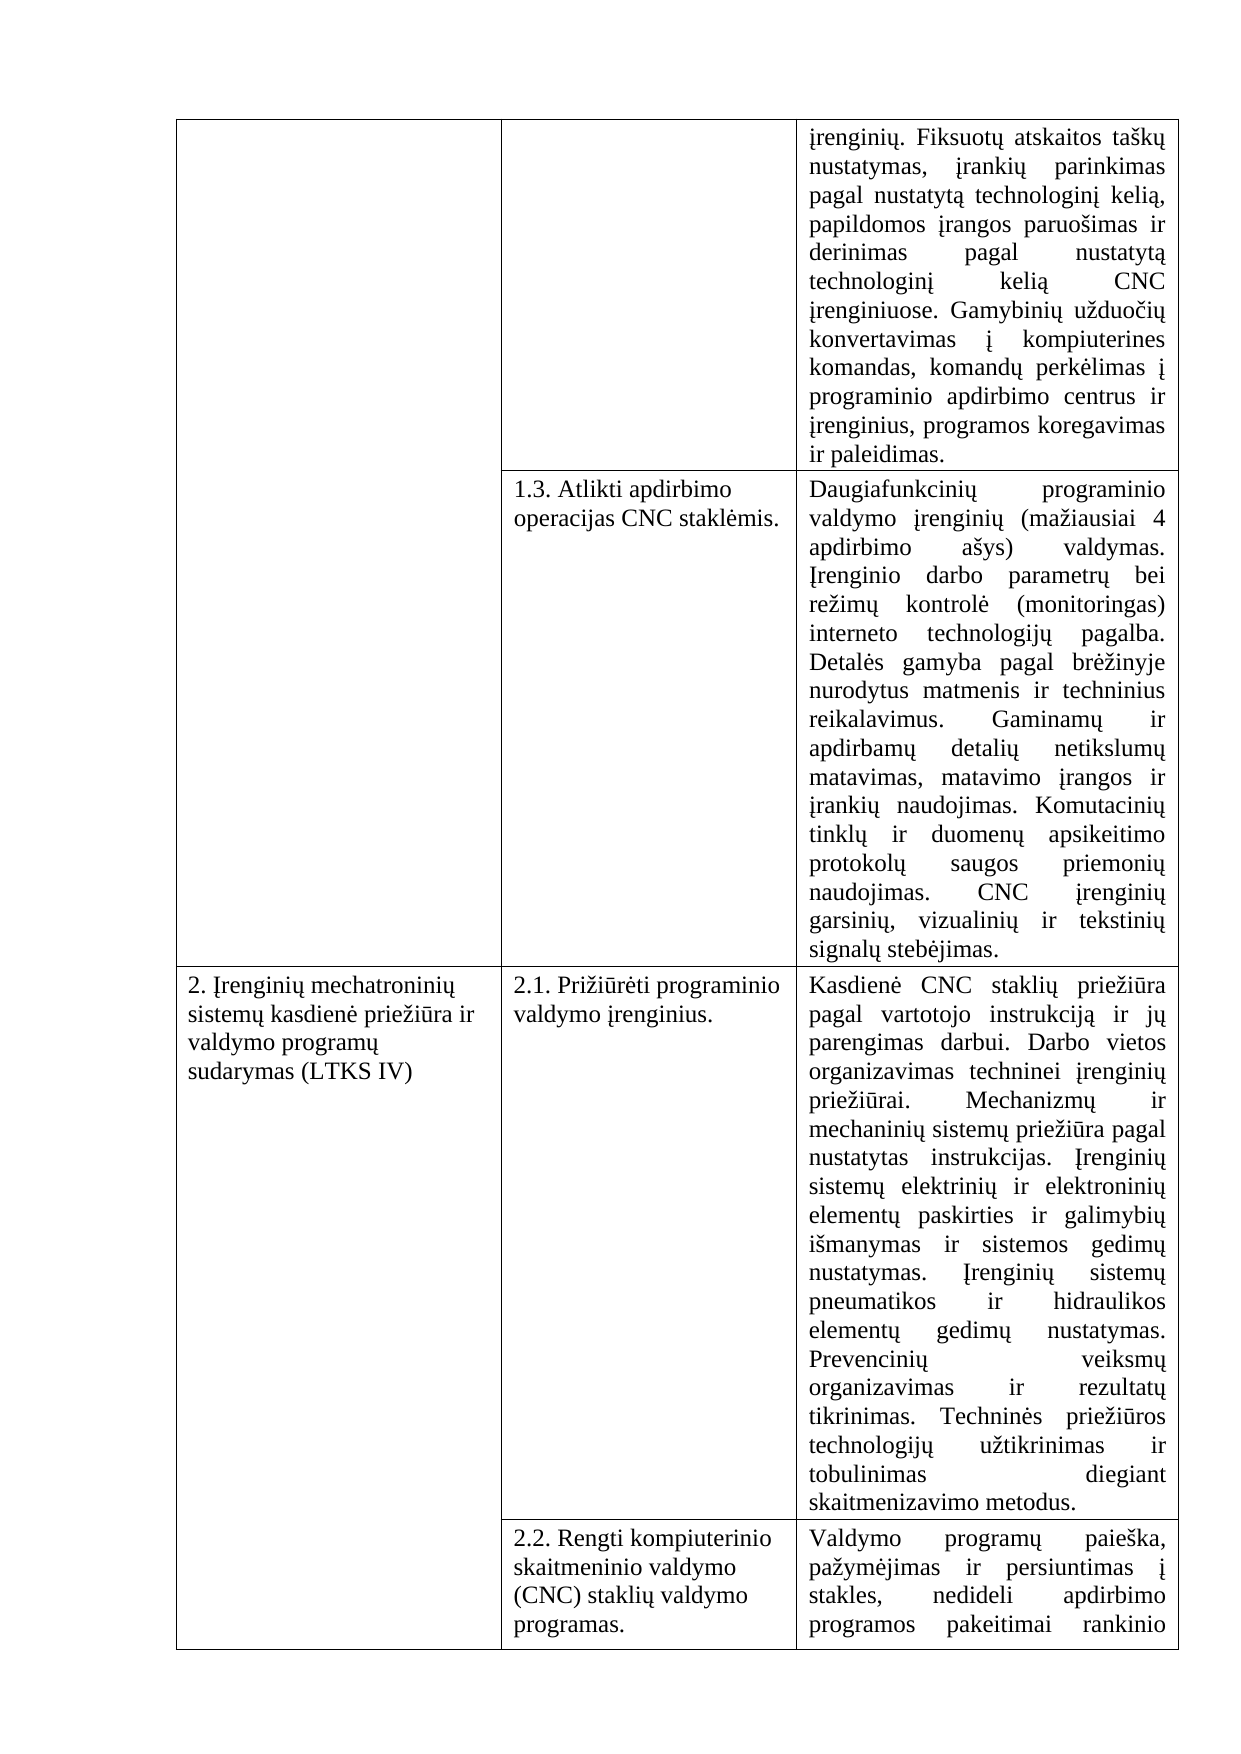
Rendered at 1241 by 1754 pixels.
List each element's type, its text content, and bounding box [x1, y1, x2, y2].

table_cell Daugiafunkcinių programinio valdymo įrenginių (mažiausiai 4 apdirbimo ašys) valdymas. Įrenginio darbo parametrų bei režimų kontrolė (monitoringas) interneto technologijų pagalba. Detalės gamyba pagal brėžinyje nurodytus matmenis ir techninius reikalavimus. Gaminamų ir apdirbamų detalių netikslumų matavimas, matavimo įrangos ir įrankių naudojimas. Komutacinių tinklų ir duomenų apsikeitimo protokolų saugos priemonių naudojimas. CNC įrenginių garsinių, vizualinių ir tekstinių signalų stebėjimas. [797, 471, 1178, 966]
table_cell 2.2. Rengti kompiuterinio skaitmeninio valdymo (CNC) staklių valdymo programas. [502, 1520, 796, 1649]
table_cell 2.1. Prižiūrėti programinio valdymo įrenginius. [502, 967, 796, 1519]
table_cell Kasdienė CNC staklių priežiūra pagal vartotojo instrukciją ir jų parengimas darbui. Darbo vietos organizavimas techninei įrenginių priežiūrai. Mechanizmų ir mechaninių sistemų priežiūra pagal nustatytas instrukcijas. Įrenginių sistemų elektrinių ir elektroninių elementų paskirties ir galimybių išmanymas ir sistemos gedimų nustatymas. Įrenginių sistemų pneumatikos ir hidraulikos elementų gedimų nustatymas. Prevencinių veiksmų organizavimas ir rezultatų tikrinimas. Techninės priežiūros technologijų užtikrinimas ir tobulinimas diegiant skaitmenizavimo metodus. [797, 967, 1178, 1519]
table_cell Valdymo programų paieška, pažymėjimas ir persiuntimas į stakles, nedideli apdirbimo programos pakeitimai rankinio [797, 1520, 1178, 1649]
table_cell [177, 120, 501, 966]
table_cell 2. Įrenginių mechatroninių sistemų kasdienė priežiūra ir valdymo programų sudarymas (LTKS IV) [177, 967, 501, 1649]
table_cell įrenginių. Fiksuotų atskaitos taškų nustatymas, įrankių parinkimas pagal nustatytą technologinį kelią, papildomos įrangos paruošimas ir derinimas pagal nustatytą technologinį kelią CNC įrenginiuose. Gamybinių užduočių konvertavimas į kompiuterines komandas, komandų perkėlimas į programinio apdirbimo centrus ir įrenginius, programos koregavimas ir paleidimas. [797, 120, 1178, 470]
table_cell 1.3. Atlikti apdirbimo operacijas CNC staklėmis. [502, 471, 796, 966]
table_cell [502, 120, 796, 470]
